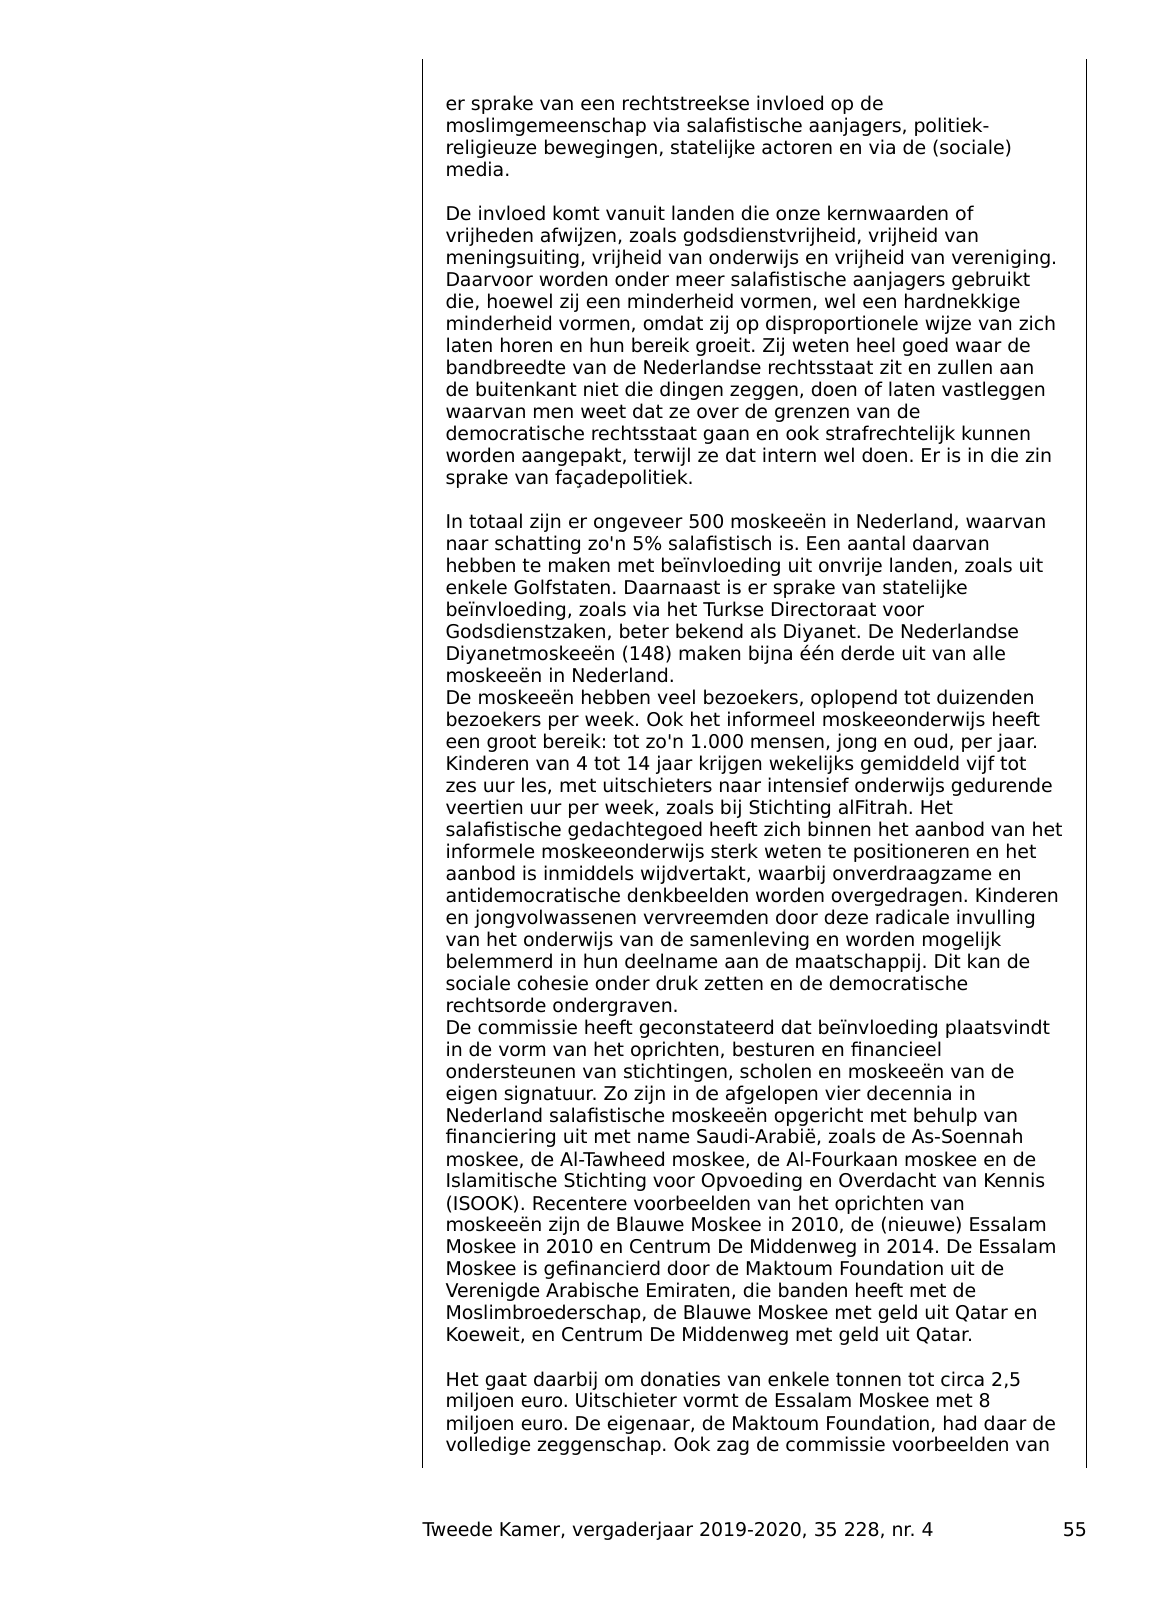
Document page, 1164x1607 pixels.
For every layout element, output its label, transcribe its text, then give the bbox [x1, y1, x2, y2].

table_header er sprake van een rechtstreekse invloed op de moslimgemeenschap via salafistische aanjagers, politiek-religieuze bewegingen, statelijke actoren en via de (sociale) media. De invloed komt vanuit landen die onze kernwaarden of vrijheden afwijzen, zoals godsdienstvrijheid, vrijheid van meningsuiting, vrijheid van onderwijs en vrijheid van vereniging. Daarvoor worden onder meer salafistische aanjagers gebruikt die, hoewel zij een minderheid vormen, wel een hardnekkige minderheid vormen, omdat zij op disproportionele wijze van zich laten horen en hun bereik groeit. Zij weten heel goed waar de bandbreedte van de Nederlandse rechtsstaat zit en zullen aan de buitenkant niet die dingen zeggen, doen of laten vastleggen waarvan men weet dat ze over de grenzen van de democratische rechtsstaat gaan en ook strafrechtelijk kunnen worden aangepakt, terwijl ze dat intern wel doen. Er is in die zin sprake van façadepolitiek. In totaal zijn er ongeveer 500 moskeeën in Nederland, waarvan naar schatting zo'n 5% salafistisch is. Een aantal daarvan hebben te maken met beïnvloeding uit onvrije landen, zoals uit enkele Golfstaten. Daarnaast is er sprake van statelijke beïnvloeding, zoals via het Turkse Directoraat voor Godsdienstzaken, beter bekend als Diyanet. De Nederlandse Diyanetmoskeeën (148) maken bijna één derde uit van alle moskeeën in Nederland. De moskeeën hebben veel bezoekers, oplopend tot duizenden bezoekers per week. Ook het informeel moskeeonderwijs heeft een groot bereik: tot zo'n 1.000 mensen, jong en oud, per jaar. Kinderen van 4 tot 14 jaar krijgen wekelijks gemiddeld vijf tot zes uur les, met uitschieters naar intensief onderwijs gedurende veertien uur per week, zoals bij Stichting alFitrah. Het salafistische gedachtegoed heeft zich binnen het aanbod van het informele moskeeonderwijs sterk weten te positioneren en het aanbod is inmiddels wijdvertakt, waarbij onverdraagzame en antidemocratische denkbeelden worden overgedragen. Kinderen en jongvolwassenen vervreemden door deze radicale invulling van het onderwijs van de samenleving en worden mogelijk belemmerd in hun deelname aan de maatschappij. Dit kan de sociale cohesie onder druk zetten en de democratische rechtsorde ondergraven. De commissie heeft geconstateerd dat beïnvloeding plaatsvindt in de vorm van het oprichten, besturen en financieel ondersteunen van stichtingen, scholen en moskeeën van de eigen signatuur. Zo zijn in de afgelopen vier decennia in Nederland salafistische moskeeën opgericht met behulp van financiering uit met name Saudi-Arabië, zoals de As-Soennah moskee, de Al-Tawheed moskee, de Al-Fourkaan moskee en de Islamitische Stichting voor Opvoeding en Overdacht van Kennis (ISOOK). Recentere voorbeelden van het oprichten van moskeeën zijn de Blauwe Moskee in 2010, de (nieuwe) Essalam Moskee in 2010 en Centrum De Middenweg in 2014. De Essalam Moskee is gefinancierd door de Maktoum Foundation uit de Verenigde Arabische Emiraten, die banden heeft met de Moslimbroederschap, de Blauwe Moskee met geld uit Qatar en Koeweit, en Centrum De Middenweg met geld uit Qatar. Het gaat daarbij om donaties van enkele tonnen tot circa 2,5 miljoen euro. Uitschieter vormt de Essalam Moskee met 8 miljoen euro. De eigenaar, de Maktoum Foundation, had daar de volledige zeggenschap. Ook zag de commissie voorbeelden van [423, 59, 1086, 1468]
